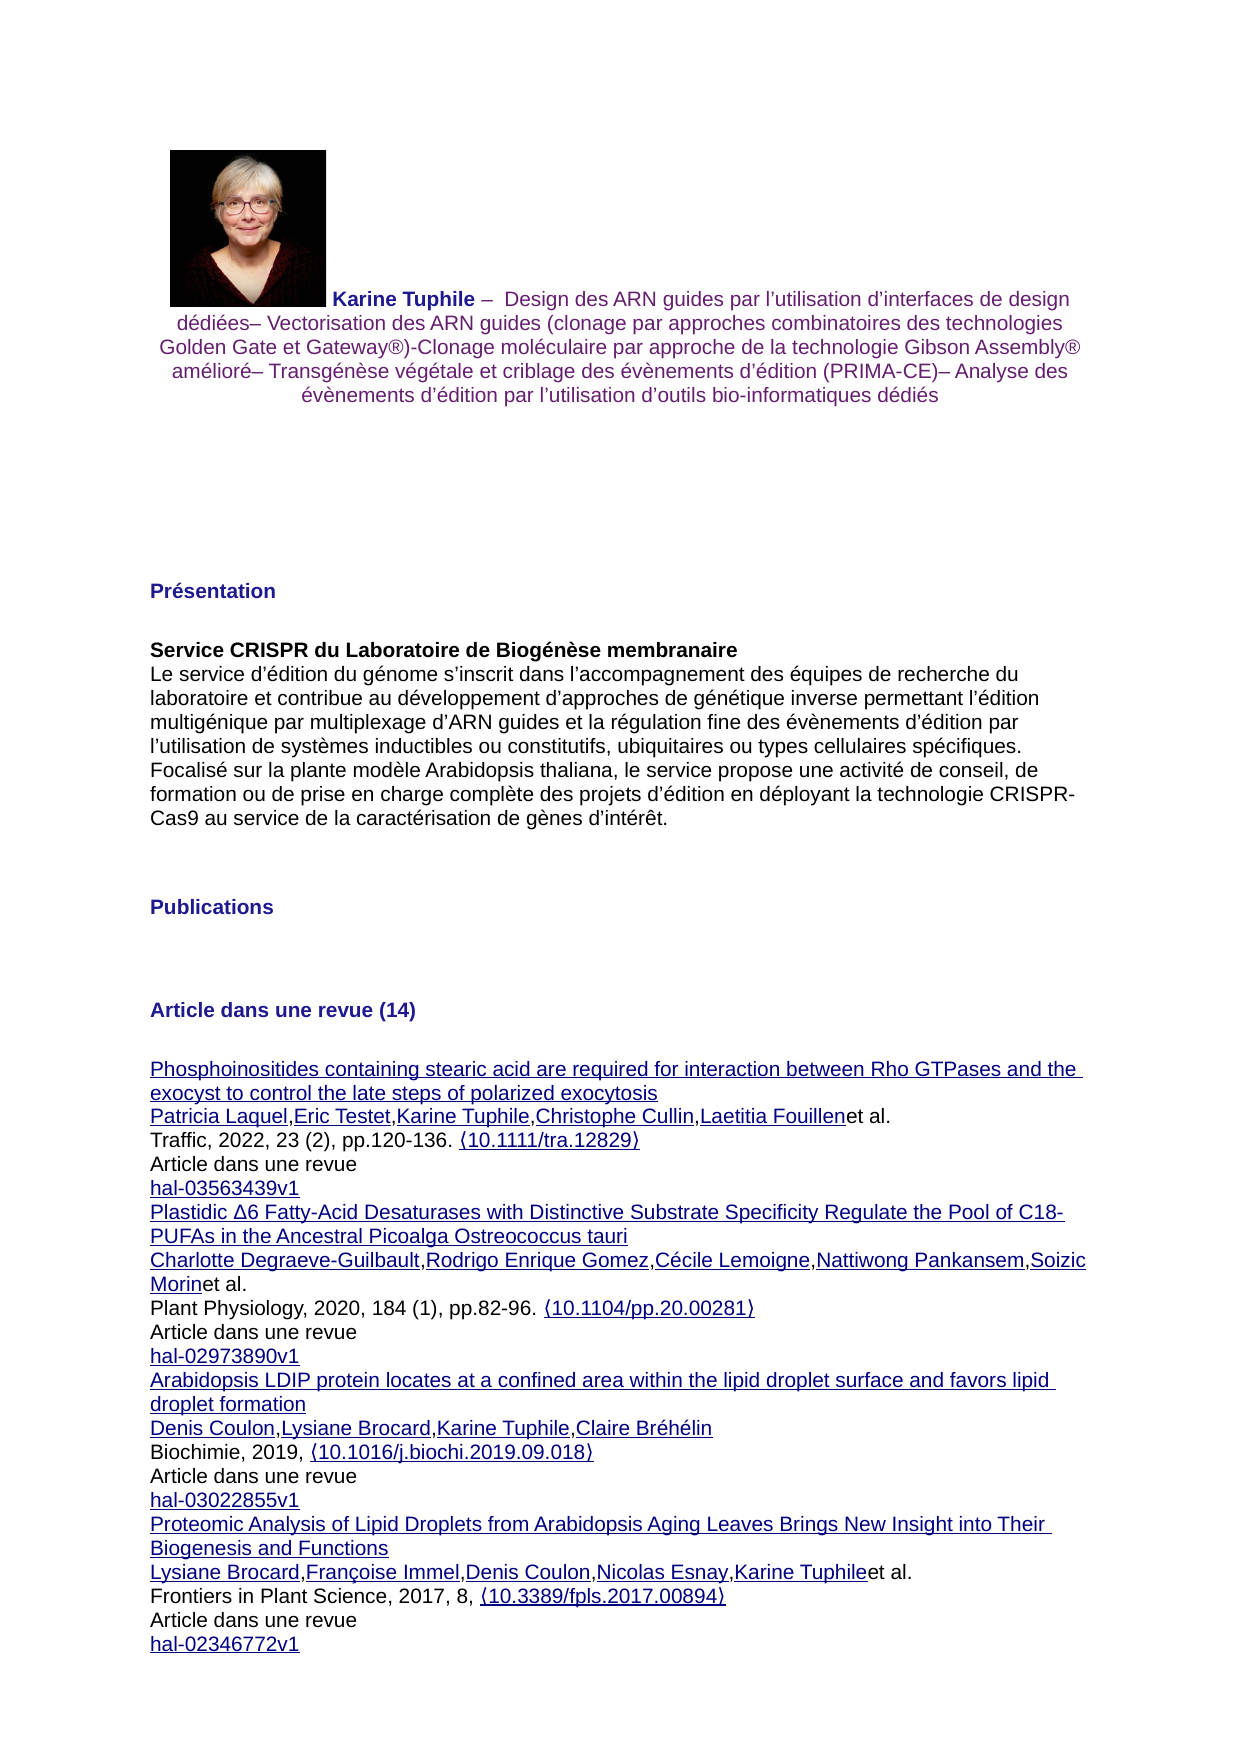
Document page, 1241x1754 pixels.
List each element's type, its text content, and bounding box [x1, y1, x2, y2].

text Service CRISPR du Laboratoire de Biogénèse membranaire [150, 638, 1090, 662]
text Le service d’édition du génome s’inscrit dans l’accompagnement des équipes de recherche du laboratoire et contribue au développement d’approches de génétique inverse permettant l’édition multigénique par multiplexage d’ARN guides et la régulation fine des évènements d’édition par l’utilisation de systèmes inductibles ou constitutifs, ubiquitaires ou types cellulaires spécifiques. [150, 662, 1090, 757]
subtitle Présentation [150, 579, 1090, 603]
table_cell Arabidopsis LDIP protein locates at a confined area within the lipid droplet surface and favors lipid droplet formation Denis Coulon,Lysiane Brocard,Karine Tuphile,Claire Bréhélin Biochimie, 2019, ⟨10.1016/j.biochi.2019.09.018⟩ Article dans une revue hal-03022855v1 [150, 1368, 1090, 1512]
table_cell Plastidic Δ6 Fatty-Acid Desaturases with Distinctive Substrate Specificity Regulate the Pool of C18-PUFAs in the Ancestral Picoalga Ostreococcus tauri Charlotte Degraeve-Guilbault,Rodrigo Enrique Gomez,Cécile Lemoigne,Nattiwong Pankansem,Soizic Morinet al. Plant Physiology, 2020, 184 (1), pp.82-96. ⟨10.1104/pp.20.00281⟩ Article dans une revue hal-02973890v1 [150, 1200, 1090, 1368]
picture [170, 150, 327, 307]
subtitle Article dans une revue (14) [150, 998, 1090, 1022]
text Focalisé sur la plante modèle Arabidopsis thaliana, le service propose une activité de conseil, de formation ou de prise en charge complète des projets d’édition en déployant la technologie CRISPR-Cas9 au service de la caractérisation de gènes d’intérêt. [150, 757, 1090, 829]
table_header Phosphoinositides containing stearic acid are required for interaction between Rho GTPases and the exocyst to control the late steps of polarized exocytosis Patricia Laquel,Eric Testet,Karine Tuphile,Christophe Cullin,Laetitia Fouillenet al. Traffic, 2022, 23 (2), pp.120-136. ⟨10.1111/tra.12829⟩ Article dans une revue hal-03563439v1 [150, 1056, 1090, 1200]
subtitle Publications [150, 895, 1090, 919]
table_cell Proteomic Analysis of Lipid Droplets from Arabidopsis Aging Leaves Brings New Insight into Their Biogenesis and Functions Lysiane Brocard,Françoise Immel,Denis Coulon,Nicolas Esnay,Karine Tuphileet al. Frontiers in Plant Science, 2017, 8, ⟨10.3389/fpls.2017.00894⟩ Article dans une revue hal-02346772v1 [150, 1512, 1090, 1655]
subtitle Karine Tuphile – Design des ARN guides par l’utilisation d’interfaces de design dédiées– Vectorisation des ARN guides (clonage par approches combinatoires des technologies Golden Gate et Gateway®)-Clonage moléculaire par approche de la technologie Gibson Assembly® amélioré– Transgénèse végétale et criblage des évènements d’édition (PRIMA-CE)– Analyse des évènements d’édition par l’utilisation d’outils bio-informatiques dédiés [150, 150, 1090, 406]
